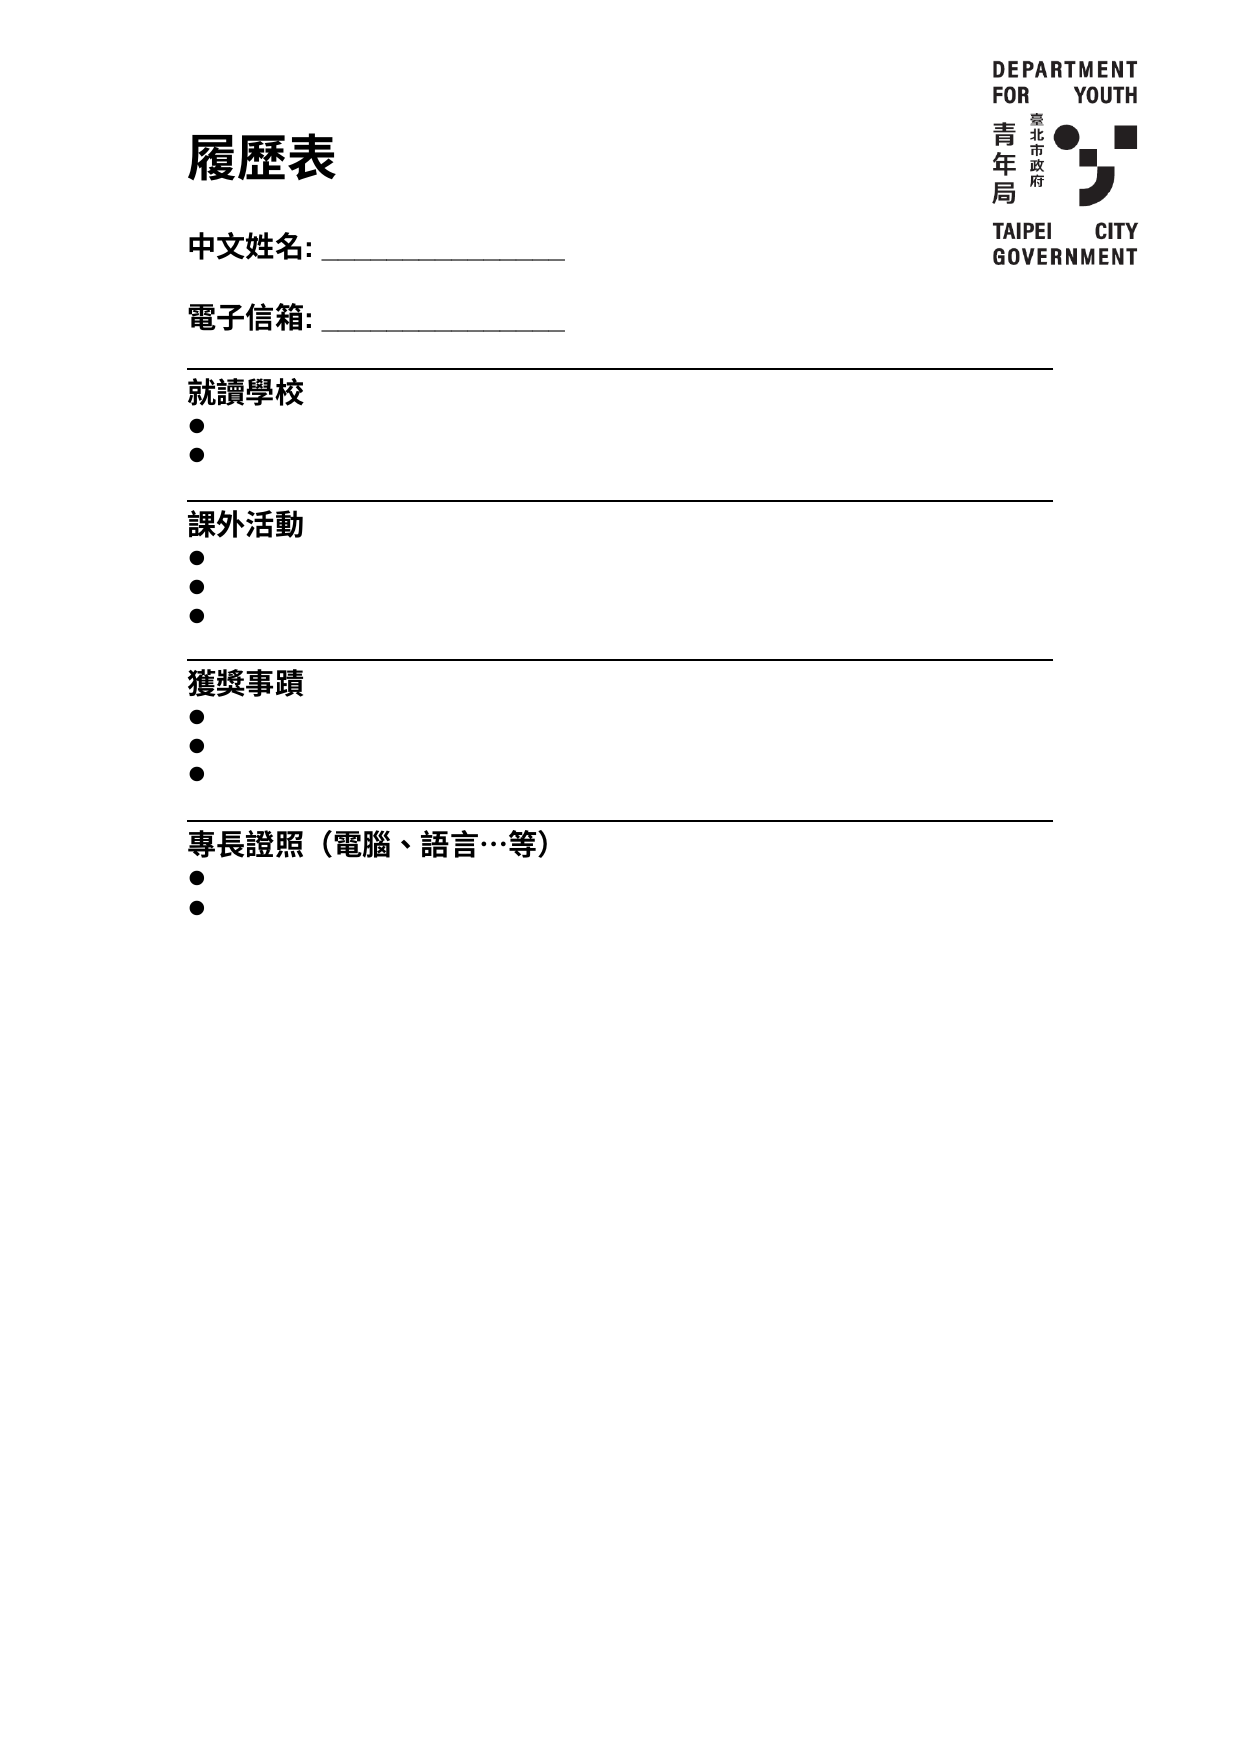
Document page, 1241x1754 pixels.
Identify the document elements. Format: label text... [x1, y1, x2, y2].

text 履歷表 [187, 118, 1053, 191]
text 電子信箱: _______________ [187, 295, 1053, 337]
text 就讀學校 [187, 370, 1053, 412]
picture [978, 49, 1152, 278]
text 獲獎事蹟 [187, 661, 1053, 703]
text 課外活動 [187, 502, 1053, 544]
text 專長證照（電腦、語言…等） [187, 822, 1053, 864]
text 中文姓名: _______________ [187, 224, 1053, 266]
